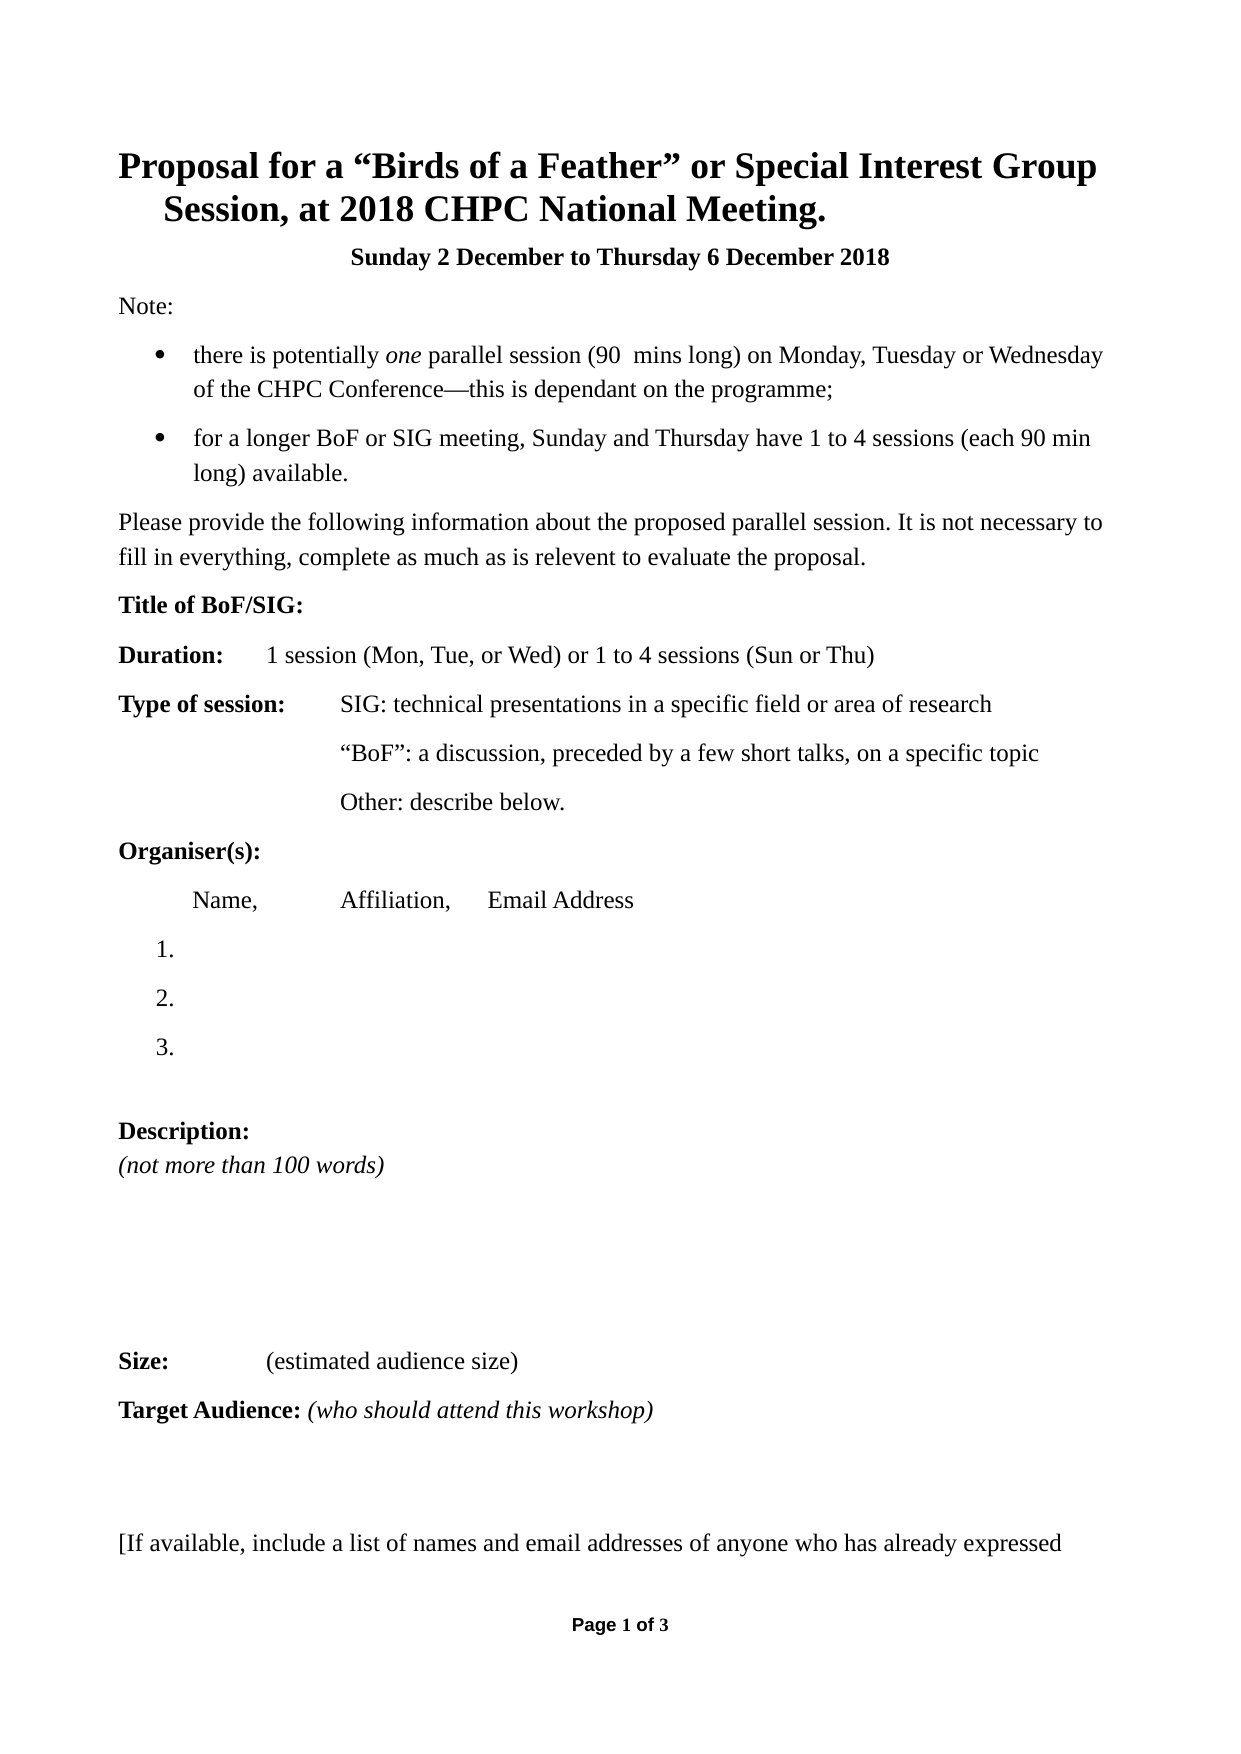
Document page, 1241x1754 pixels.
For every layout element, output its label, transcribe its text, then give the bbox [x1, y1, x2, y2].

text Please provide the following information about the proposed parallel session. It is not necessary to fill in everything, complete as much as is relevent to evaluate the proposal. [118, 507, 1122, 570]
list for a longer BoF or SIG meeting, Sunday and Thursday have 1 to 4 sessions (each 90 min long) available. [156, 423, 1122, 487]
text (not more than 100 words) [118, 1150, 1122, 1179]
text “BoF”: a discussion, preceded by a few short talks, on a specific topic [118, 738, 1122, 767]
text [If available, include a list of names and email addresses of anyone who has already expressed [118, 1528, 1122, 1557]
text Size: (estimated audience size) [118, 1346, 1122, 1375]
subtitle Proposal for a “Birds of a Feather” or Special Interest Group Session, at 2018 CHPC National Meeting. [118, 143, 1122, 229]
text Title of BoF/SIG: [118, 591, 1122, 619]
text Name, Affiliation, Email Address [118, 885, 1122, 914]
text Organiser(s): [118, 836, 1122, 865]
text Duration: 1 session (Mon, Tue, or Wed) or 1 to 4 sessions (Sun or Thu) [118, 640, 1122, 668]
text Description: [118, 1116, 1122, 1144]
text Other: describe below. [118, 787, 1122, 816]
text Type of session: SIG: technical presentations in a specific field or area of research [118, 689, 1122, 717]
text Note: [118, 291, 1122, 320]
list there is potentially one parallel session (90 mins long) on Monday, Tuesday or Wednesday of the CHPC Conference—this is dependant on the programme; [156, 340, 1122, 403]
text Sunday 2 December to Thursday 6 December 2018 [118, 242, 1122, 271]
text Target Audience: (who should attend this workshop) [118, 1396, 1122, 1424]
